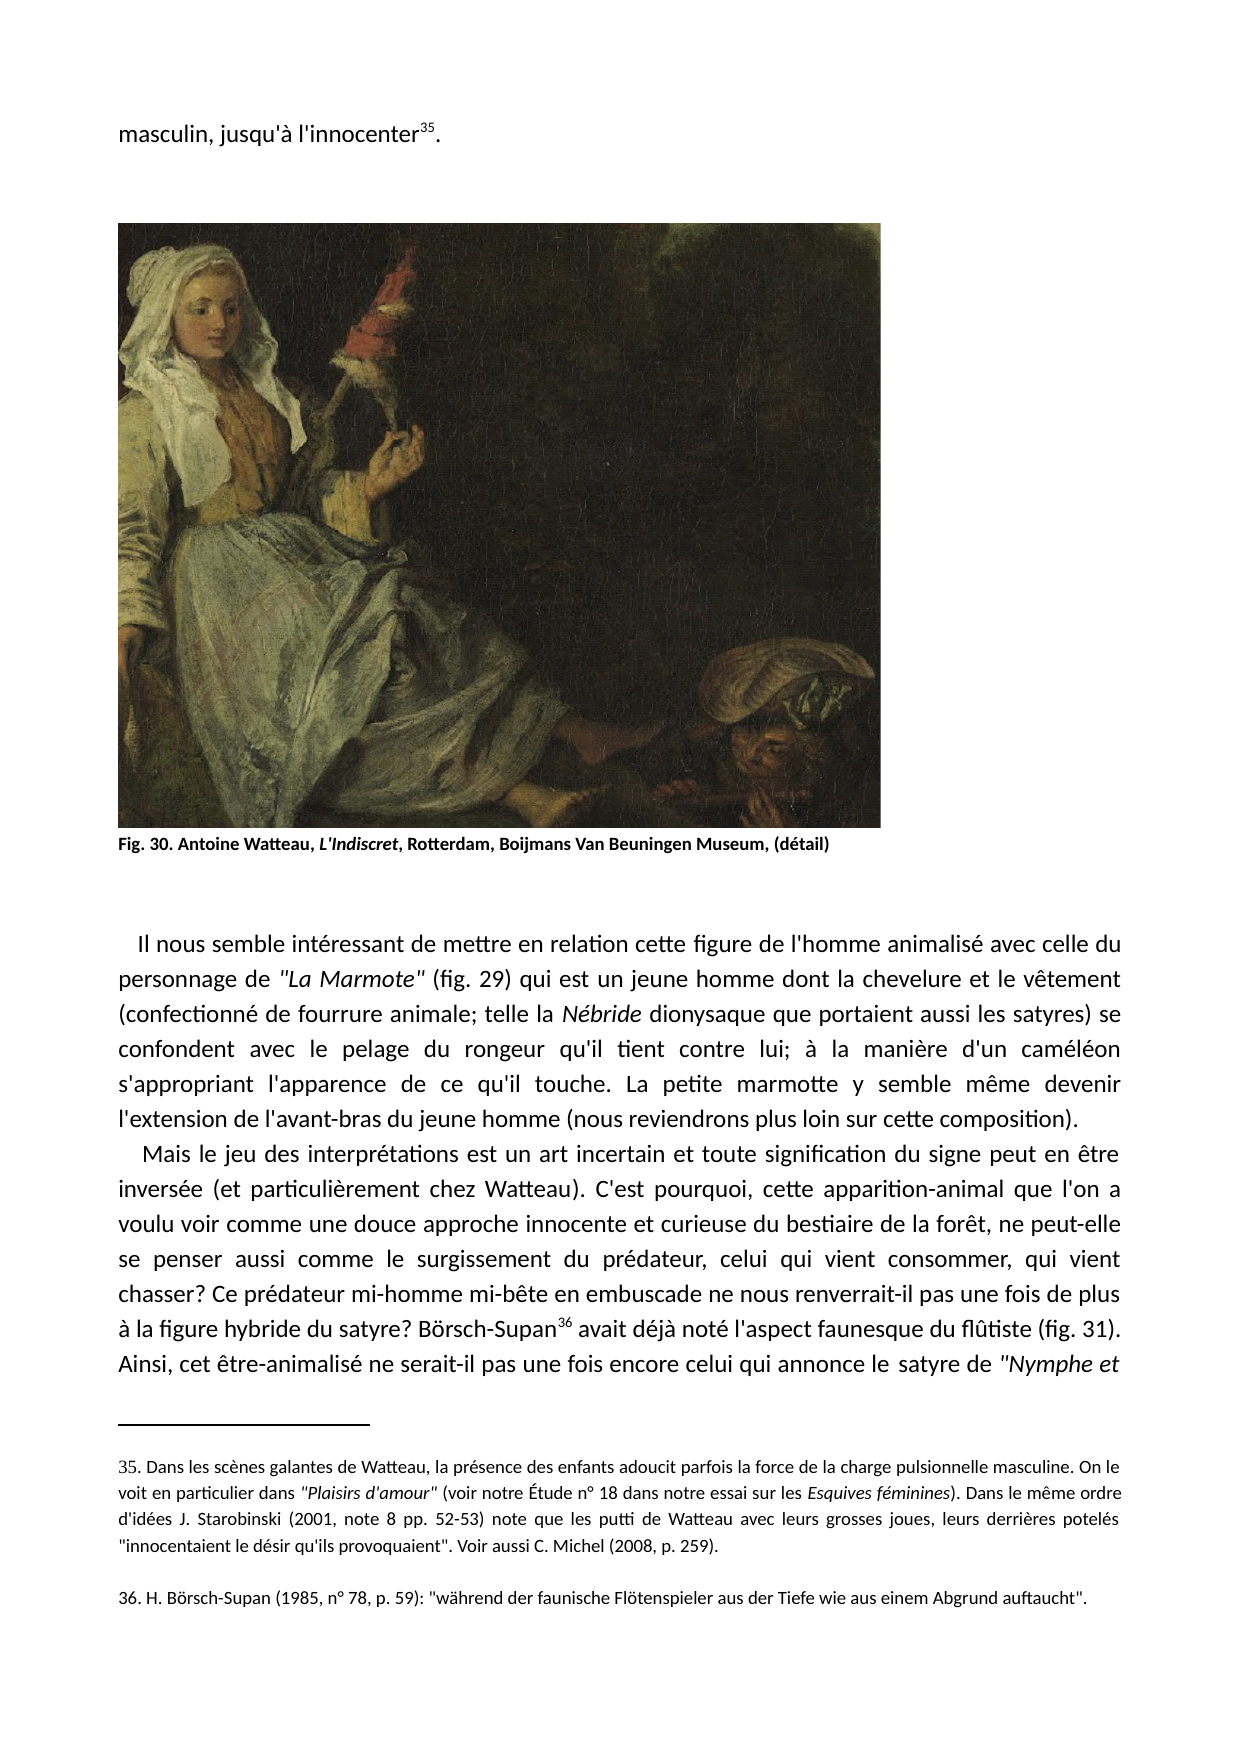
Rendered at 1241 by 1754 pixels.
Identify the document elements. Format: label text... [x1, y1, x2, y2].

text Fig. 30. Antoine Watteau, L'Indiscret, Rotterdam, Boijmans Van Beuningen Museum, (détail) [118, 832, 1122, 855]
text Mais le jeu des interprétations est un art incertain et toute signification du signe peut en être inversée (et particulièrement chez Watteau). C'est pourquoi, cette apparition-animal que l'on a voulu voir comme une douce approche innocente et curieuse du bestiaire de la forêt, ne peut-elle se penser aussi comme le surgissement du prédateur, celui qui vient consommer, qui vient chasser? Ce prédateur mi-homme mi-bête en embuscade ne nous renverrait-il pas une fois de plus à la figure hybride du satyre? Börsch-Supan avait déjà noté l'aspect faunesque du flûtiste (fig. 31). Ainsi, cet être-animalisé ne serait-il pas une fois encore celui qui annonce le satyre de "Nymphe et [118, 1138, 1122, 1379]
text Il nous semble intéressant de mettre en relation cette figure de l'homme animalisé avec celle du personnage de "La Marmote" (fig. 29) qui est un jeune homme dont la chevelure et le vêtement (confectionné de fourrure animale; telle la Nébride dionysaque que portaient aussi les satyres) se confondent avec le pelage du rongeur qu'il tient contre lui; à la manière d'un caméléon s'appropriant l'apparence de ce qu'il touche. La petite marmotte y semble même devenir l'extension de l'avant-bras du jeune homme (nous reviendrons plus loin sur cette composition). [118, 928, 1122, 1134]
text masculin, jusqu'à l'innocenter. [118, 118, 1122, 149]
text . Dans les scènes galantes de Watteau, la présence des enfants adoucit parfois la force de la charge pulsionnelle masculine. On le voit en particulier dans "Plaisirs d'amour" (voir notre Étude n° 18 dans notre essai sur les Esquives féminines). Dans le même ordre d'idées J. Starobinski (2001, note 8 pp. 52-53) note que les putti de Watteau avec leurs grosses joues, leurs derrières potelés "innocentaient le désir qu'ils provoquaient". Voir aussi C. Michel (2008, p. 259). [118, 1455, 1122, 1557]
text . H. Börsch-Supan (1985, n° 78, p. 59): "während der faunische Flötenspieler aus der Tiefe wie aus einem Abgrund auftaucht". [118, 1587, 1122, 1609]
